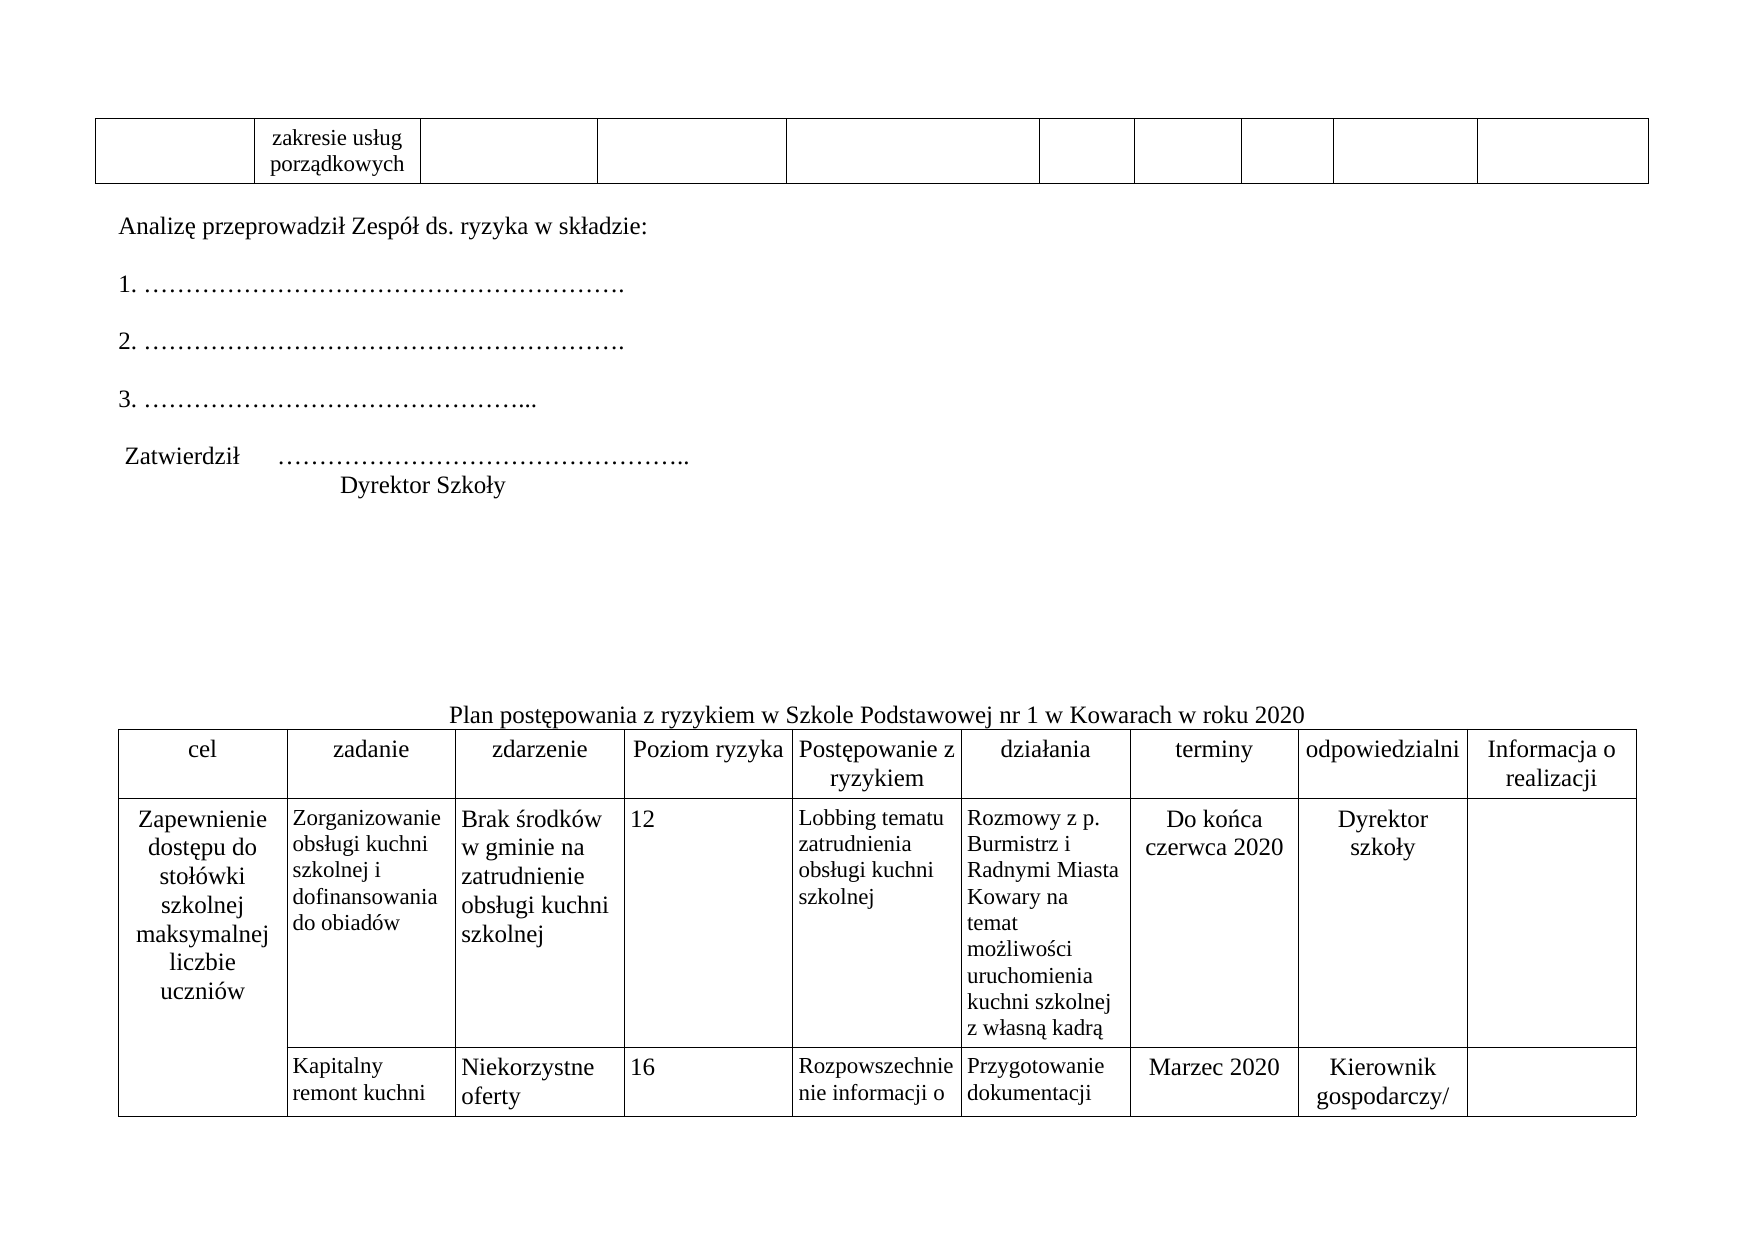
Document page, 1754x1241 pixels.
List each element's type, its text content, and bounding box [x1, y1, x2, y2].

table_cell [1478, 119, 1648, 182]
table_cell Rozpowszechnienie informacji o [793, 1048, 961, 1116]
table_cell Do końca czerwca 2020 [1131, 799, 1298, 1047]
table_cell [787, 119, 1039, 182]
table_header odpowiedzialni [1299, 730, 1467, 798]
table_header działania [962, 730, 1130, 798]
text 2. …………………………………………………. [118, 326, 1636, 355]
table_header Informacja o realizacji [1468, 730, 1636, 798]
table_cell [1242, 119, 1333, 182]
table_header cel [119, 730, 287, 798]
table_cell Brak środków w gminie na zatrudnienie obsługi kuchni szkolnej [456, 799, 624, 1047]
table_header terminy [1131, 730, 1298, 798]
table_cell Dyrektor szkoły [1299, 799, 1467, 1047]
table_cell 16 [625, 1048, 792, 1116]
table_cell [598, 119, 786, 182]
table_cell [1135, 119, 1241, 182]
table_header Poziom ryzyka [625, 730, 792, 798]
table_cell Marzec 2020 [1131, 1048, 1298, 1116]
table_cell [96, 119, 254, 182]
table_cell Rozmowy z p. Burmistrz i Radnymi Miasta Kowary na temat możliwości uruchomienia kuchni szkolnej z własną kadrą [962, 799, 1130, 1047]
table_cell zakresie usług porządkowych [255, 119, 420, 182]
text Zatwierdził ………………………………………….. [118, 441, 1636, 470]
text Dyrektor Szkoły [118, 470, 1636, 499]
text Analizę przeprowadził Zespół ds. ryzyka w składzie: [118, 211, 1636, 240]
table_cell Kapitalny remont kuchni [288, 1048, 455, 1116]
table_header zadanie [288, 730, 455, 798]
table_cell Kierownik gospodarczy/ [1299, 1048, 1467, 1116]
table_cell Niekorzystne oferty [456, 1048, 624, 1116]
text Plan postępowania z ryzykiem w Szkole Podstawowej nr 1 w Kowarach w roku 2020 [118, 700, 1636, 729]
table_cell [421, 119, 597, 182]
table_cell 12 [625, 799, 792, 1047]
table_cell Zapewnienie dostępu do stołówki szkolnej maksymalnej liczbie uczniów [119, 799, 287, 1116]
table_cell Lobbing tematu zatrudnienia obsługi kuchni szkolnej [793, 799, 961, 1047]
table_cell Przygotowanie dokumentacji [962, 1048, 1130, 1116]
table_cell [1468, 799, 1636, 1047]
table_cell Zorganizowanie obsługi kuchni szkolnej i dofinansowania do obiadów [288, 799, 455, 1047]
text 1. …………………………………………………. [118, 269, 1636, 297]
text 3. ………………………………………... [118, 384, 1636, 412]
table_cell [1334, 119, 1477, 182]
table_header Postępowanie z ryzykiem [793, 730, 961, 798]
table_cell [1040, 119, 1134, 182]
table_header zdarzenie [456, 730, 624, 798]
table_cell [1468, 1048, 1636, 1116]
